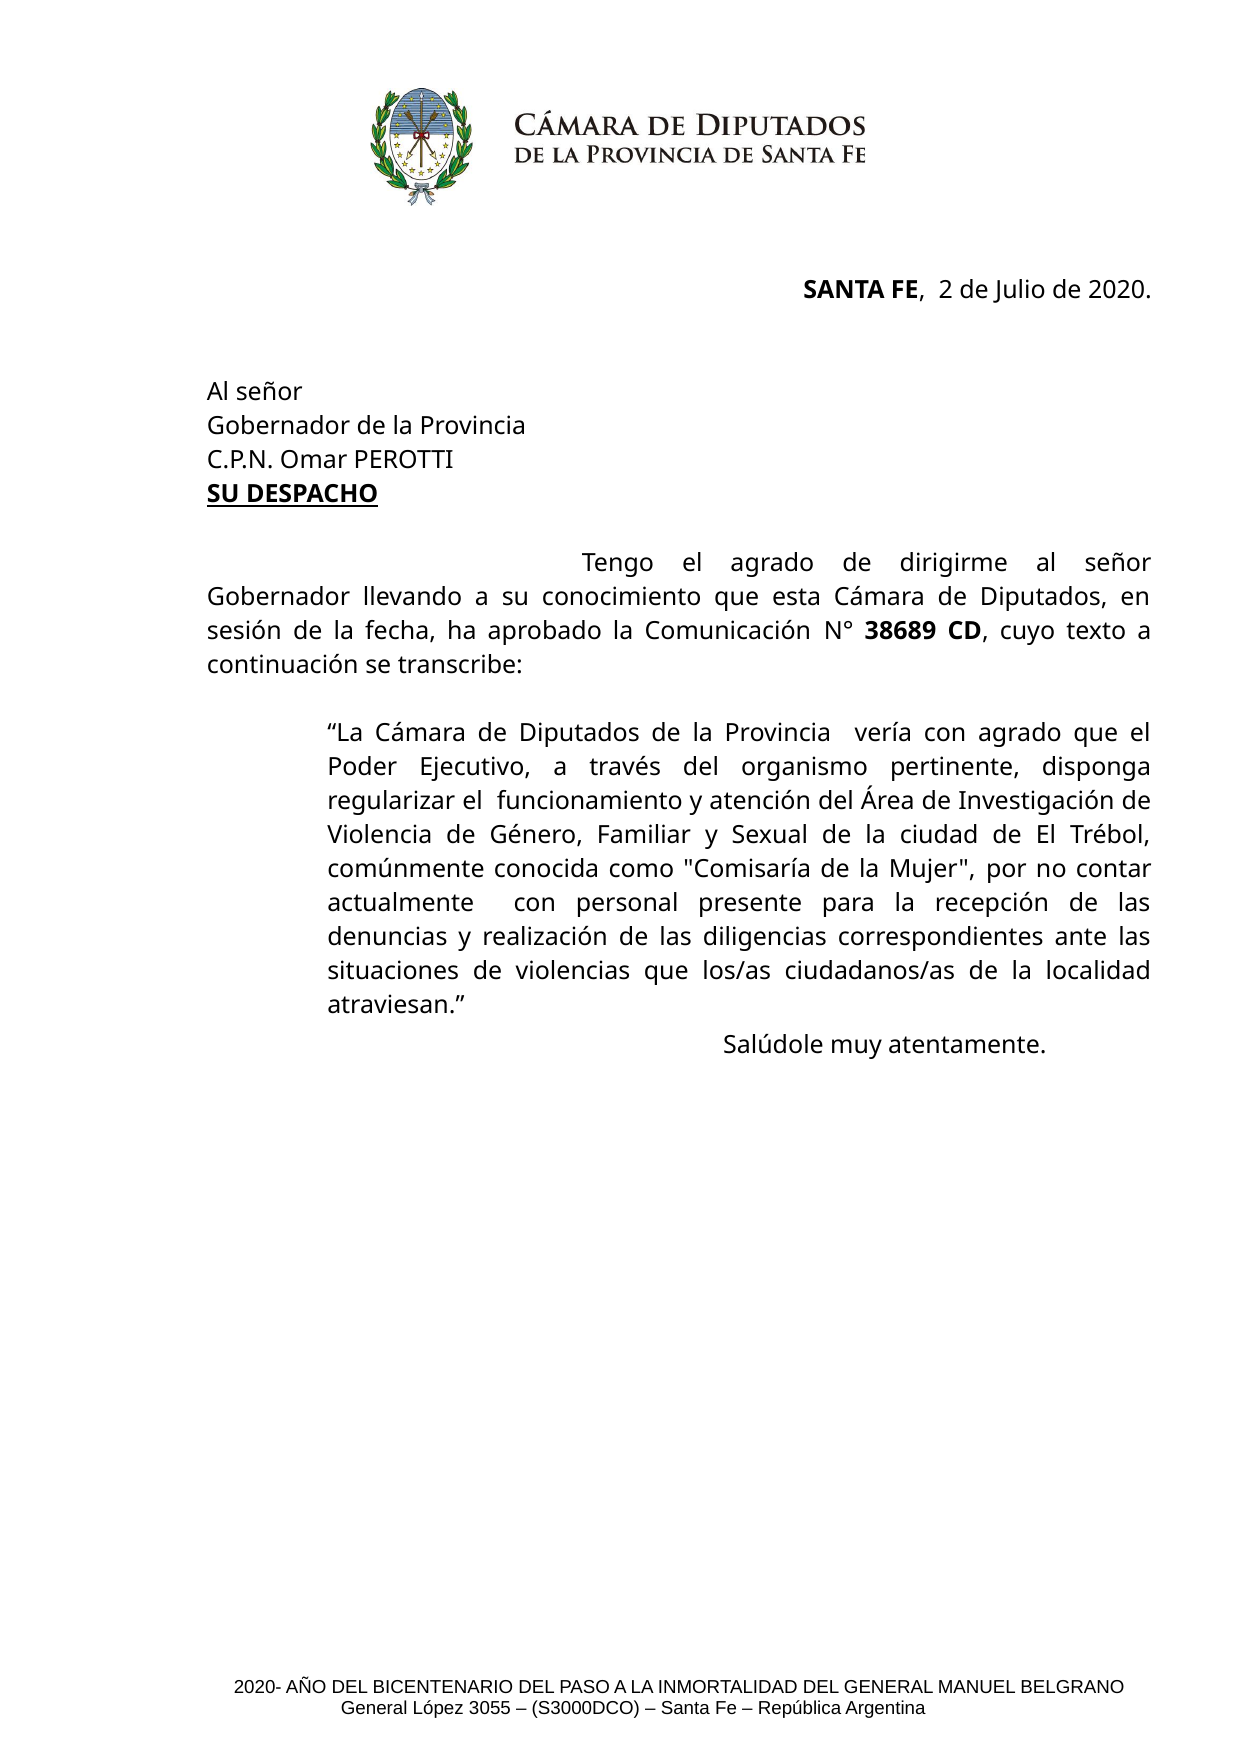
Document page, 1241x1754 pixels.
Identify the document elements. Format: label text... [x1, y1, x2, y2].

text “La Cámara de Diputados de la Provincia vería con agrado que el Poder Ejecutivo, a través del organismo pertinente, disponga regularizar el funcionamiento y atención del Área de Investigación de Violencia de Género, Familiar y Sexual de la ciudad de El Trébol, comúnmente conocida como "Comisaría de la Mujer", por no contar actualmente con personal presente para la recepción de las denuncias y realización de las diligencias correspondientes ante las situaciones de violencias que los/as ciudadanos/as de la localidad atraviesan.” [327, 714, 1152, 1021]
text Al señor [207, 374, 1152, 408]
picture [370, 88, 866, 210]
text C.P.N. Omar PEROTTI [207, 442, 1152, 476]
text Salúdole muy atentamente. [649, 1027, 1152, 1061]
text SU DESPACHO [207, 476, 1152, 510]
text Tengo el agrado de dirigirme al señor Gobernador llevando a su conocimiento que esta Cámara de Diputados, en sesión de la fecha, ha aprobado la Comunicación N° 38689 CD, cuyo texto a continuación se transcribe: [207, 544, 1152, 680]
text Gobernador de la Provincia [207, 408, 1152, 442]
text SANTA FE, 2 de Julio de 2020. [207, 272, 1152, 306]
